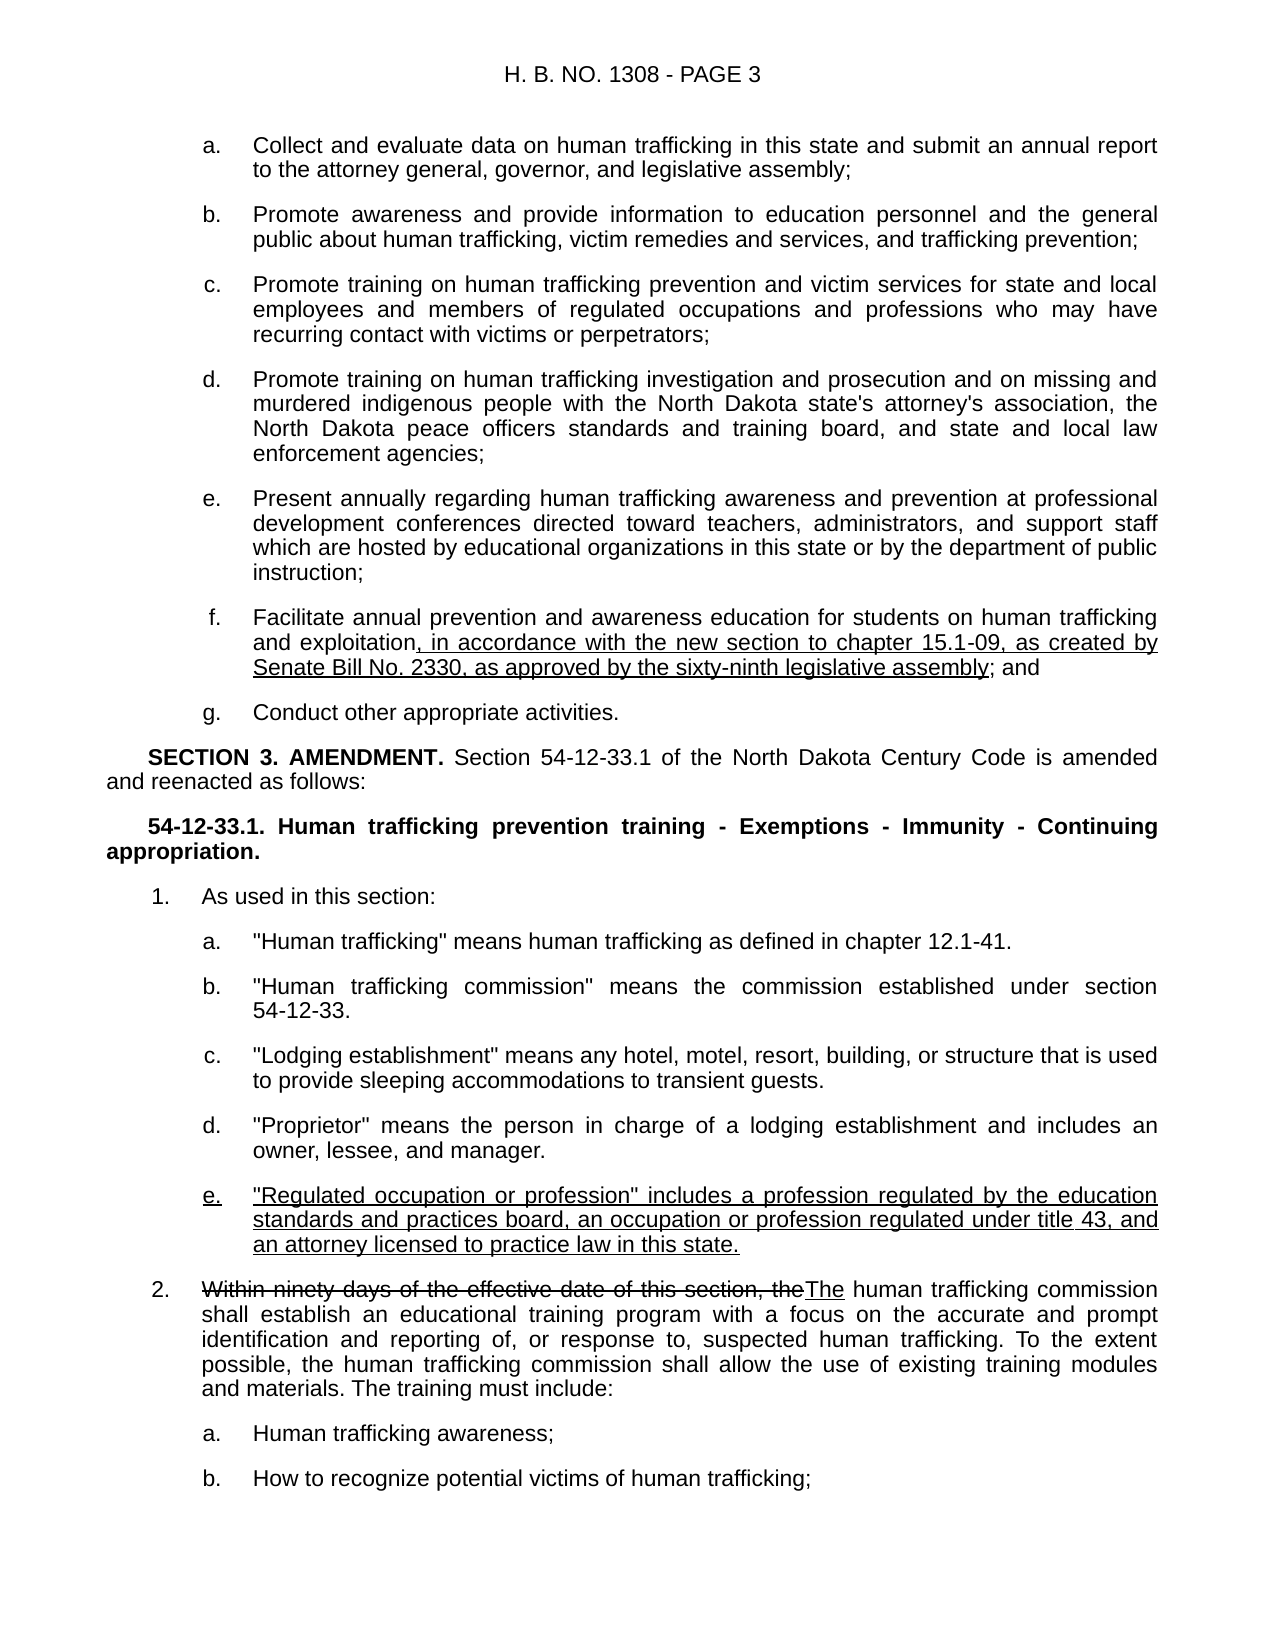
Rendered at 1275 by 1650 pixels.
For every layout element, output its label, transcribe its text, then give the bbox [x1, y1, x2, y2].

text 2. Within ninety days of the effective date of this section, theThe human trafficking commission shall establish an educational training program with a focus on the accurate and prompt identification and reporting of, or response to, suspected human trafficking. To the extent possible, the human trafficking commission shall allow the use of existing training modules and materials. The training must include: [106, 1278, 1158, 1402]
text c. "Lodging establishment" means any hotel, motel, resort, building, or structure that is used to provide sleeping accommodations to transient guests. [106, 1044, 1158, 1093]
text b. How to recognize potential victims of human trafficking; [106, 1467, 1158, 1492]
text SECTION 3. AMENDMENT. Section 54‑12‑33.1 of the North Dakota Century Code is amended and reenacted as follows: [106, 745, 1158, 795]
text a. "Human trafficking" means human trafficking as defined in chapter 12.1‑41. [106, 929, 1158, 954]
subtitle 54‑12‑33.1. Human trafficking prevention training ‑ Exemptions ‑ Immunity ‑ Continuing appropriation. [106, 815, 1158, 864]
text b. Promote awareness and provide information to education personnel and the general public about human trafficking, victim remedies and services, and trafficking prevention; [106, 203, 1158, 253]
text d. Promote training on human trafficking investigation and prosecution and on missing and murdered indigenous people with the North Dakota state's attorney's association, the North Dakota peace officers standards and training board, and state and local law enforcement agencies; [106, 367, 1158, 466]
text b. "Human trafficking commission" means the commission established under section 54‑12‑33. [106, 974, 1158, 1024]
text a. Collect and evaluate data on human trafficking in this state and submit an annual report to the attorney general, governor, and legislative assembly; [106, 133, 1158, 183]
text e. Present annually regarding human trafficking awareness and prevention at professional development conferences directed toward teachers, administrators, and support staff which are hosted by educational organizations in this state or by the department of public instruction; [106, 486, 1158, 586]
text 1. As used in this section: [106, 884, 1158, 909]
text c. Promote training on human trafficking prevention and victim services for state and local employees and members of regulated occupations and professions who may have recurring contact with victims or perpetrators; [106, 273, 1158, 347]
text g. Conduct other appropriate activities. [106, 700, 1158, 725]
text d. "Proprietor" means the person in charge of a lodging establishment and includes an owner, lessee, and manager. [106, 1114, 1158, 1163]
text f. Facilitate annual prevention and awareness education for students on human trafficking and exploitation, in accordance with the new section to chapter 15.1‑09, as created by Senate Bill No. 2330, as approved by the sixty‑ninth legislative assembly; and [106, 606, 1158, 680]
text e. "Regulated occupation or profession" includes a profession regulated by the education standards and practices board, an occupation or profession regulated under title 43, and an attorney licensed to practice law in this state. [106, 1183, 1158, 1258]
text a. Human trafficking awareness; [106, 1422, 1158, 1447]
